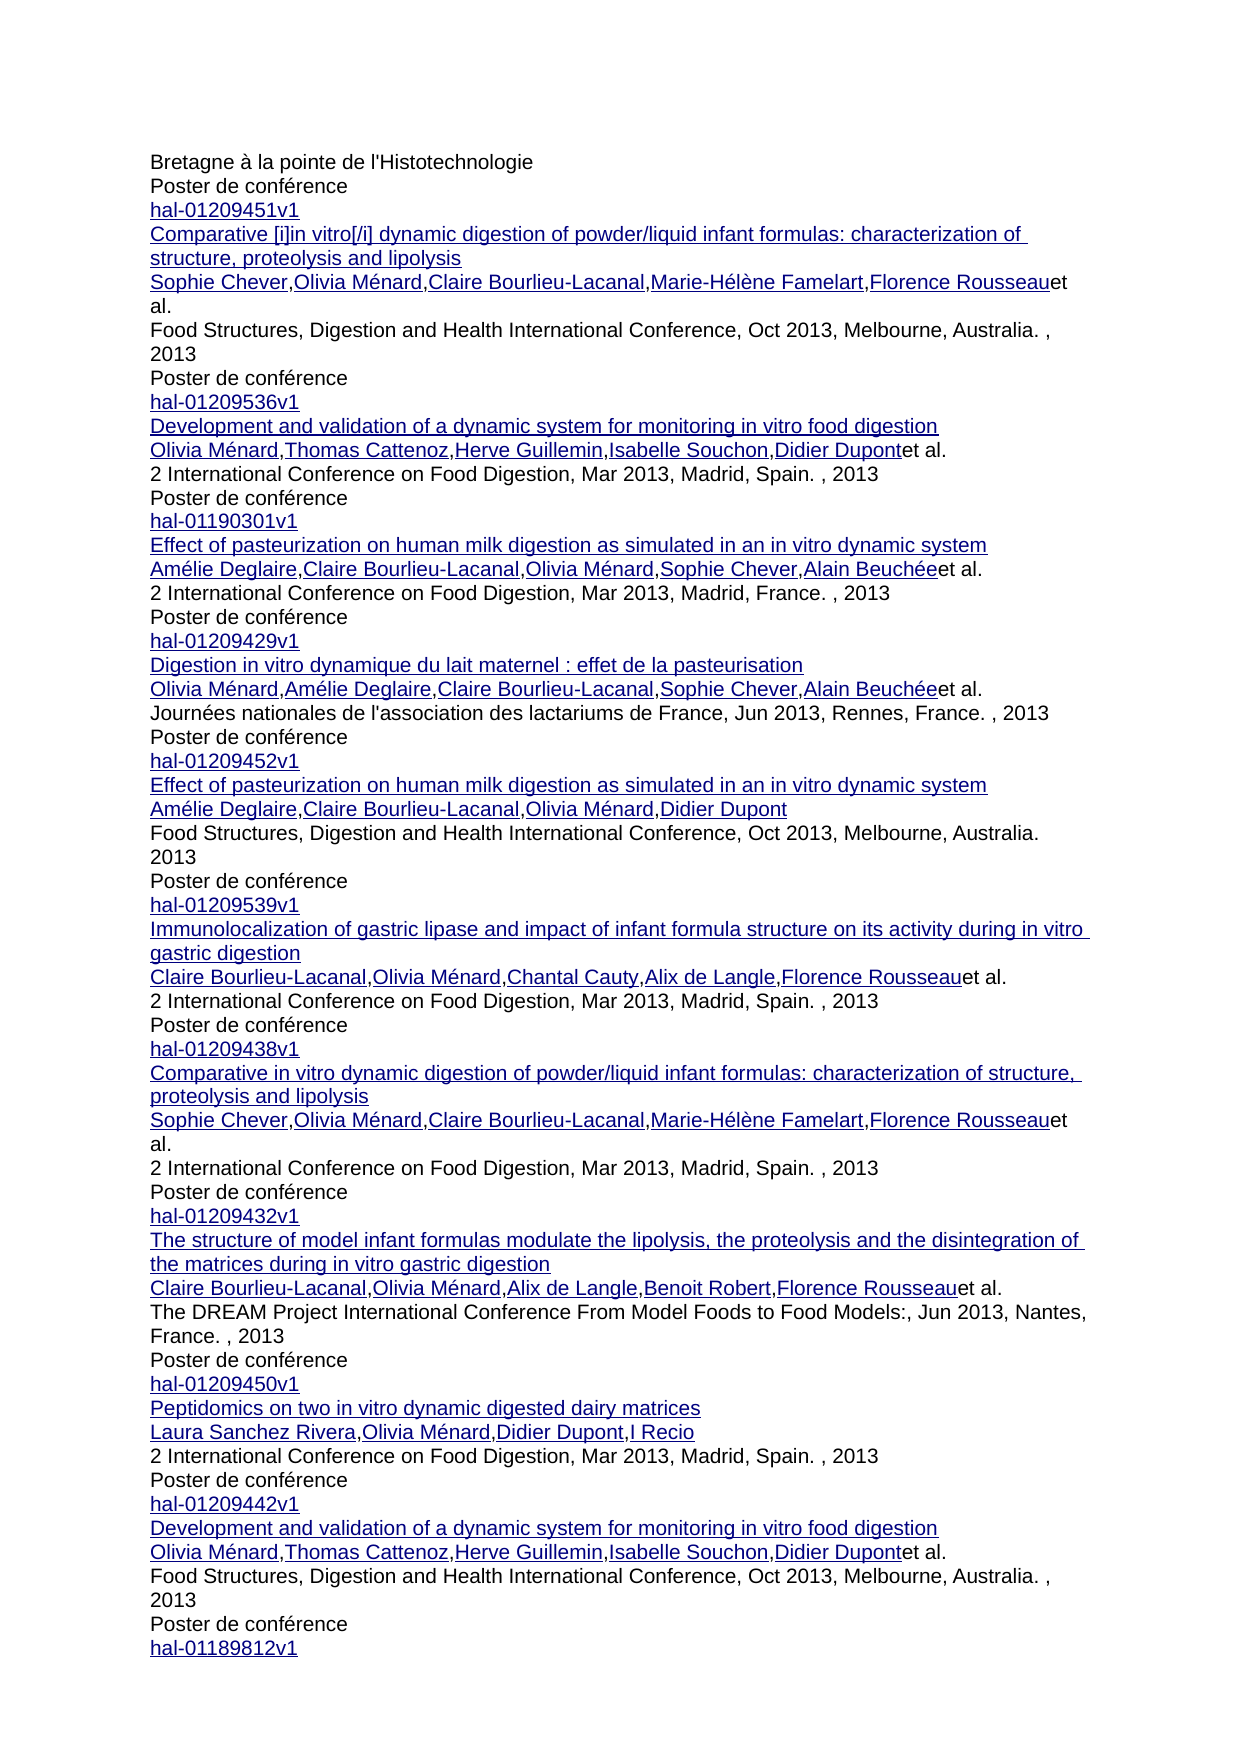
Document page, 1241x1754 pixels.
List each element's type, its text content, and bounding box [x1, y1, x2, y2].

table_cell Development and validation of a dynamic system for monitoring in vitro food digestion Olivia Ménard,Thomas Cattenoz,Herve Guillemin,Isabelle Souchon,Didier Dupontet al. 2 International Conference on Food Digestion, Mar 2013, Madrid, Spain. , 2013 Poster de conférence hal-01190301v1 [150, 414, 1090, 533]
table_cell Development and validation of a dynamic system for monitoring in vitro food digestion Olivia Ménard,Thomas Cattenoz,Herve Guillemin,Isabelle Souchon,Didier Dupontet al. Food Structures, Digestion and Health International Conference, Oct 2013, Melbourne, Australia. , 2013 Poster de conférence hal-01189812v1 [150, 1516, 1090, 1659]
table_cell Immunolocalization of gastric lipase and impact of infant formula structure on its activity during in vitro [150, 917, 1090, 938]
table_cell Effect of pasteurization on human milk digestion as simulated in an in vitro dynamic system Amélie Deglaire,Claire Bourlieu-Lacanal,Olivia Ménard,Didier Dupont Food Structures, Digestion and Health International Conference, Oct 2013, Melbourne, Australia. 2013 Poster de conférence hal-01209539v1 [150, 773, 1090, 917]
table_cell Effect of pasteurization on human milk digestion as simulated in an in vitro dynamic system Amélie Deglaire,Claire Bourlieu-Lacanal,Olivia Ménard,Sophie Chever,Alain Beuchéeet al. 2 International Conference on Food Digestion, Mar 2013, Madrid, France. , 2013 Poster de conférence hal-01209429v1 [150, 533, 1090, 653]
table_cell Digestion in vitro dynamique du lait maternel : effet de la pasteurisation Olivia Ménard,Amélie Deglaire,Claire Bourlieu-Lacanal,Sophie Chever,Alain Beuchéeet al. Journées nationales de l'association des lactariums de France, Jun 2013, Rennes, France. , 2013 Poster de conférence hal-01209452v1 [150, 653, 1090, 773]
table_cell Comparative in vitro dynamic digestion of powder/liquid infant formulas: characterization of structure, proteolysis and lipolysis Sophie Chever,Olivia Ménard,Claire Bourlieu-Lacanal,Marie-Hélène Famelart,Florence Rousseauet al. 2 International Conference on Food Digestion, Mar 2013, Madrid, Spain. , 2013 Poster de conférence hal-01209432v1 [150, 1060, 1090, 1228]
table_cell Comparative [i]in vitro[/i] dynamic digestion of powder/liquid infant formulas: characterization of structure, proteolysis and lipolysis Sophie Chever,Olivia Ménard,Claire Bourlieu-Lacanal,Marie-Hélène Famelart,Florence Rousseauet al. Food Structures, Digestion and Health International Conference, Oct 2013, Melbourne, Australia. , 2013 Poster de conférence hal-01209536v1 [150, 222, 1090, 413]
table_cell The structure of model infant formulas modulate the lipolysis, the proteolysis and the disintegration of the matrices during in vitro gastric digestion Claire Bourlieu-Lacanal,Olivia Ménard,Alix de Langle,Benoit Robert,Florence Rousseauet al. The DREAM Project International Conference From Model Foods to Food Models:, Jun 2013, Nantes, France. , 2013 Poster de conférence hal-01209450v1 [150, 1228, 1090, 1396]
table_cell gastric digestion Claire Bourlieu-Lacanal,Olivia Ménard,Chantal Cauty,Alix de Langle,Florence Rousseauet al. 2 International Conference on Food Digestion, Mar 2013, Madrid, Spain. , 2013 Poster de conférence hal-01209438v1 [150, 939, 1090, 1060]
table_cell Peptidomics on two in vitro dynamic digested dairy matrices Laura Sanchez Rivera,Olivia Ménard,Didier Dupont,I Recio 2 International Conference on Food Digestion, Mar 2013, Madrid, Spain. , 2013 Poster de conférence hal-01209442v1 [150, 1396, 1090, 1516]
table_cell Bretagne à la pointe de l'Histotechnologie Poster de conférence hal-01209451v1 [150, 150, 1090, 222]
